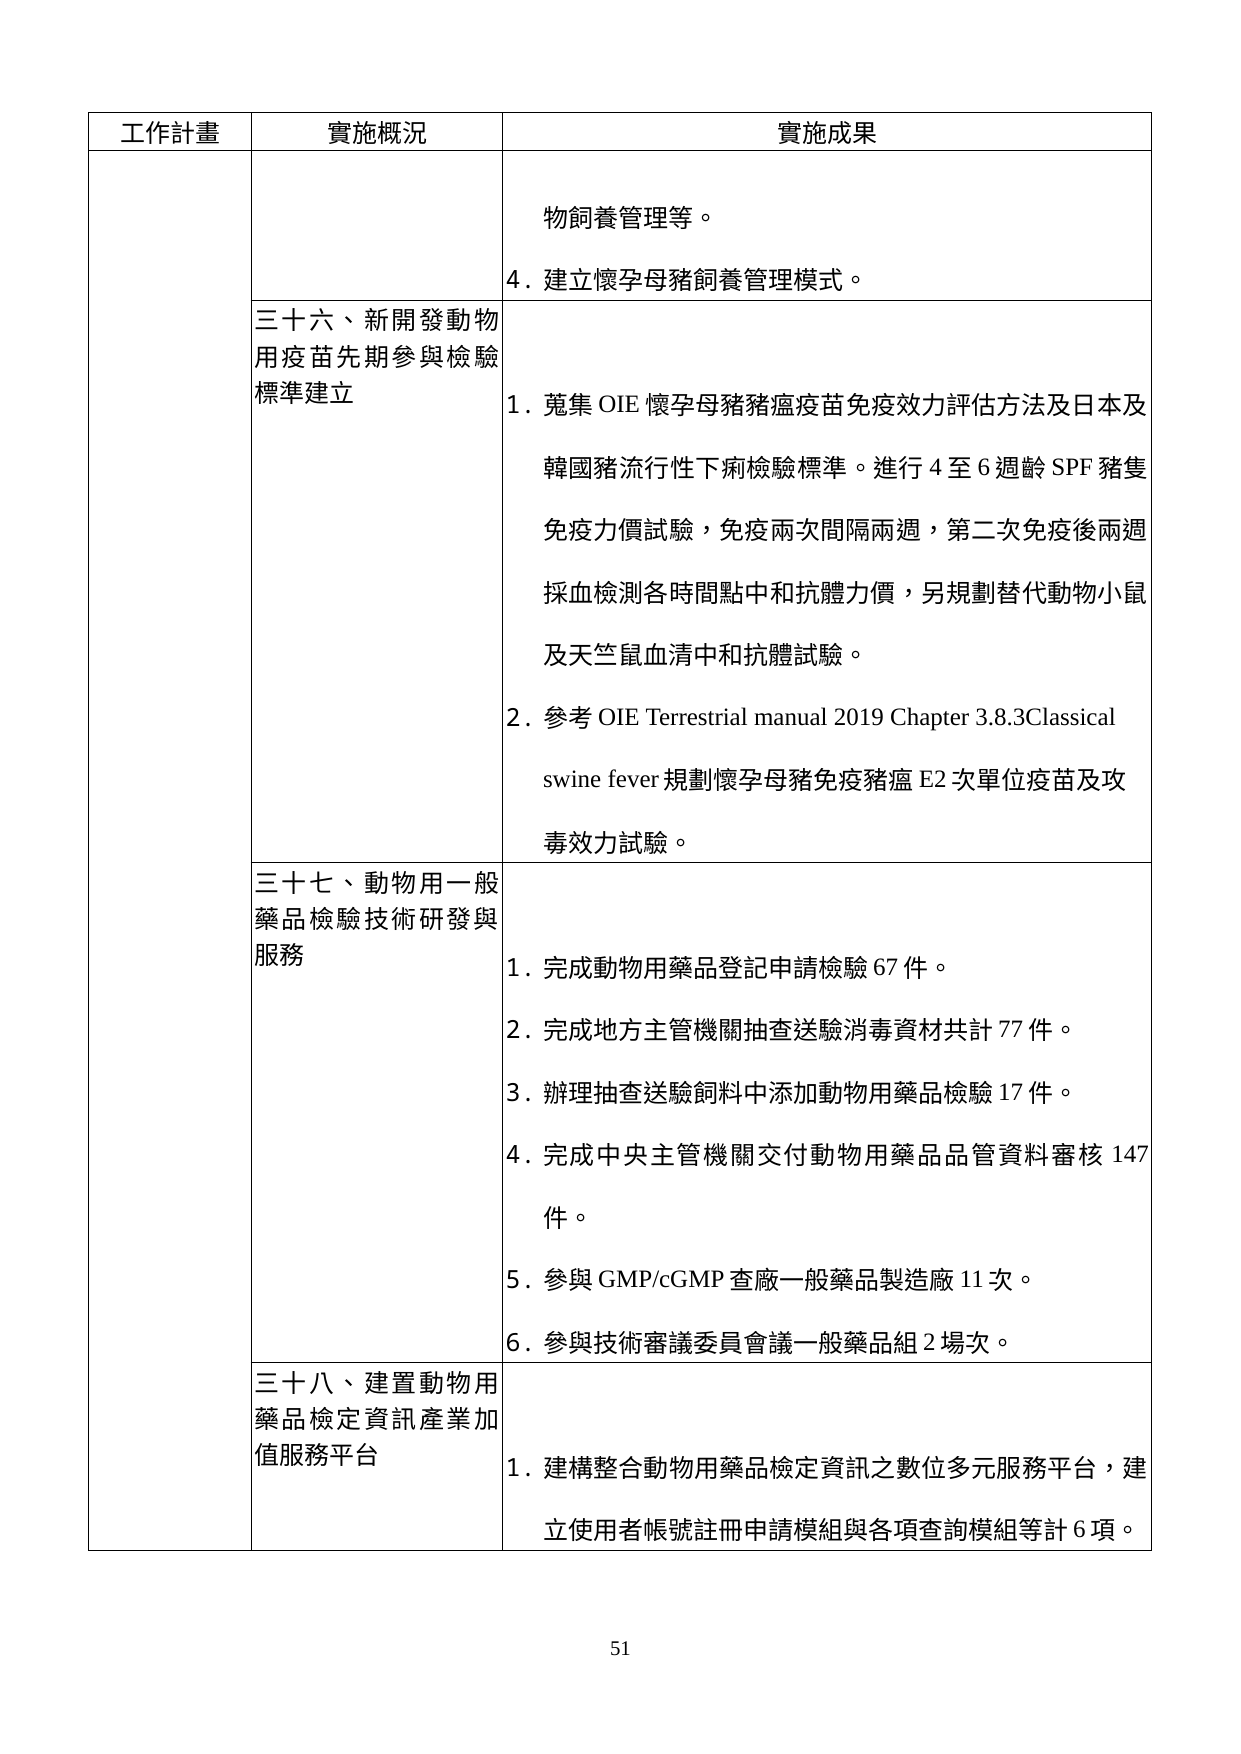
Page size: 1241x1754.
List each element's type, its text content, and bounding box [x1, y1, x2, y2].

table_cell 三十六、新開發動物用疫苗先期參與檢驗標準建立 [252, 301, 502, 862]
table_cell 三十七、動物用一般藥品檢驗技術研發與服務 [252, 863, 502, 1362]
table_header 實施概況 [252, 113, 502, 149]
table_cell 完成動物用藥品登記申請檢驗67件。 完成地方主管機關抽查送驗消毒資材共計77件。 辦理抽查送驗飼料中添加動物用藥品檢驗17件。 完成中央主管機關交付動物用藥品品管資料審核147件。 參與GMP/cGMP查廠一般藥品製造廠11次。 參與技術審議委員會議一般藥品組2場次。 [503, 863, 1151, 1362]
table_cell 建構整合動物用藥品檢定資訊之數位多元服務平台，建立使用者帳號註冊申請模組與各項查詢模組等計6項。 動物用藥品檢定實驗室資訊及對外服務系統處理生物疫苗檢定案件計529批，出具外銷生物疫苗英文成績書計18批；處理化學藥品檢驗案件計208件、查驗登記審查資料計147件，及檢驗結果上傳農委會飼料管理系統計17件與單位內疫苗防腐劑檢驗結果資料介接計53件。 實驗動物供銷系統處理實驗動物訂單計25家廠商，訂單數數為140件。 [503, 1363, 1151, 1550]
table_cell [252, 151, 502, 300]
table_cell 蒐集OIE懷孕母豬豬瘟疫苗免疫效力評估方法及日本及韓國豬流行性下痢檢驗標準。進行4至6週齡SPF豬隻免疫力價試驗，免疫兩次間隔兩週，第二次免疫後兩週採血檢測各時間點中和抗體力價，另規劃替代動物小鼠及天竺鼠血清中和抗體試驗。 參考OIE Terrestrial manual 2019 Chapter 3.8.3Classical swine fever規劃懷孕母豬免疫豬瘟E2次單位疫苗及攻毒效力試驗。 [503, 301, 1151, 862]
table_header 實施成果 [503, 113, 1151, 149]
table_cell 完成基因改造產品動物試驗設施及團隊對外服務5項次；包括1項豬用疫苗法定委託試驗，以及4項豬用疫苗開發試驗；其中3項為基因改造疫苗相關試驗，其中1項為新藥申請之委託試驗。 完成人員實作教育訓練22場次，共29人，包括設施進 出流程、動線、逃生避難路線、重要設備操作及實驗動物飼養管理等。 建立懷孕母豬飼養管理模式。 [503, 151, 1151, 300]
table_header 工作計畫 [89, 113, 251, 149]
table_cell 三十八、建置動物用藥品檢定資訊產業加值服務平台 [252, 1363, 502, 1550]
table_cell [89, 151, 251, 1550]
